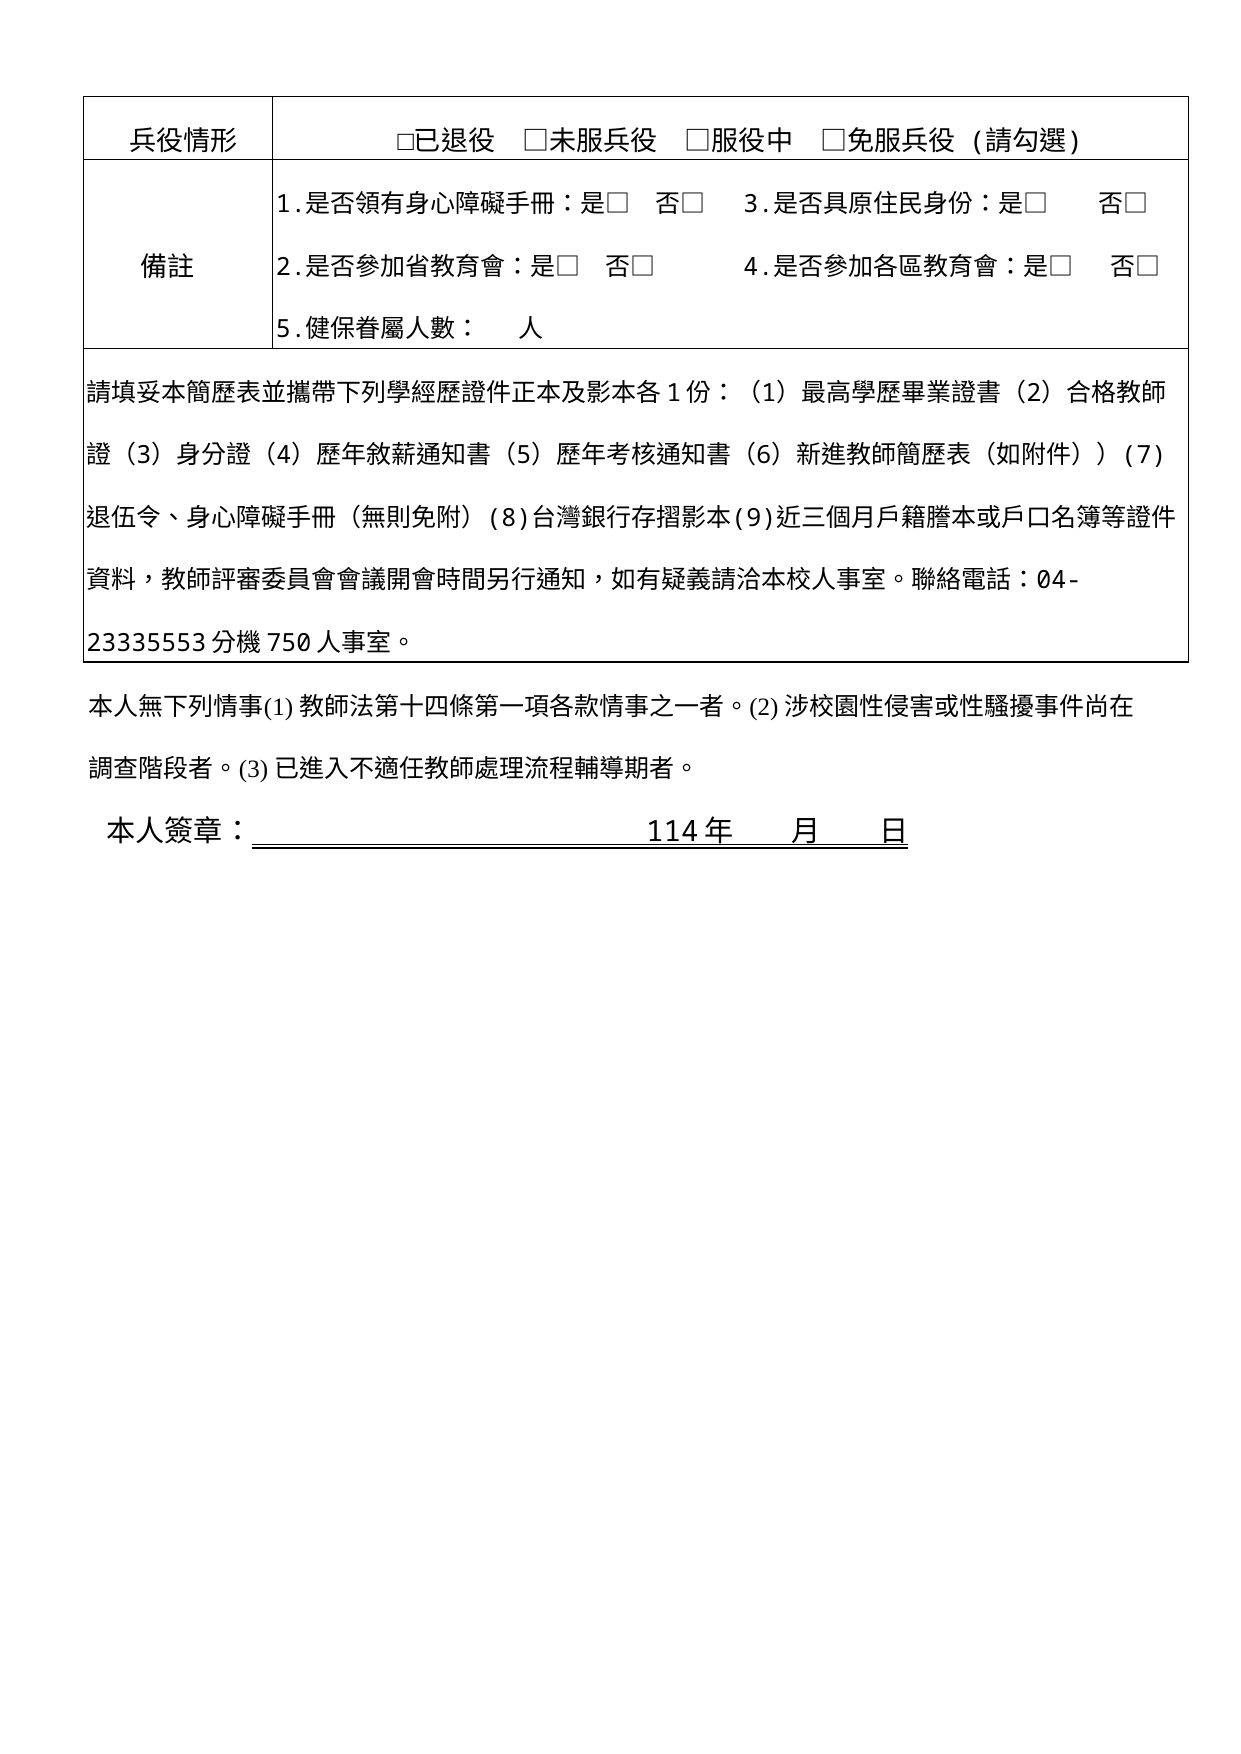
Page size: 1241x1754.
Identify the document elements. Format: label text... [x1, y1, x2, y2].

table_cell 請填妥本簡歷表並攜帶下列學經歷證件正本及影本各1份：（1）最高學歷畢業證書（2）合格教師證（3）身分證（4）歷年敘薪通知書（5）歷年考核通知書（6）新進教師簡歷表（如附件））(7) 退伍令、身心障礙手冊（無則免附）(8)台灣銀行存摺影本(9)近三個月戶籍謄本或戶口名簿等證件資料，教師評審委員會會議開會時間另行通知，如有疑義請洽本校人事室。聯絡電話：04-23335553分機750人事室。 [84, 349, 1188, 661]
text 本人簽章： 114年 月 日 [89, 787, 1152, 850]
table_cell 備註 [84, 160, 272, 348]
table_cell □已退役 □未服兵役 □服役中 □免服兵役 (請勾選) [273, 97, 1188, 159]
text 本人無下列情事(1) 教師法第十四條第一項各款情事之一者。(2) 涉校園性侵害或性騷擾事件尚在調查階段者。(3) 已進入不適任教師處理流程輔導期者。 [89, 663, 1152, 787]
table_cell 兵役情形 [84, 97, 272, 159]
table_cell 1.是否領有身心障礙手冊：是□ 否□ 3.是否具原住民身份：是□ 否□ 2.是否參加省教育會：是□ 否□ 4.是否參加各區教育會：是□ 否□ 5.健保眷屬人數： 人 [273, 160, 1188, 348]
